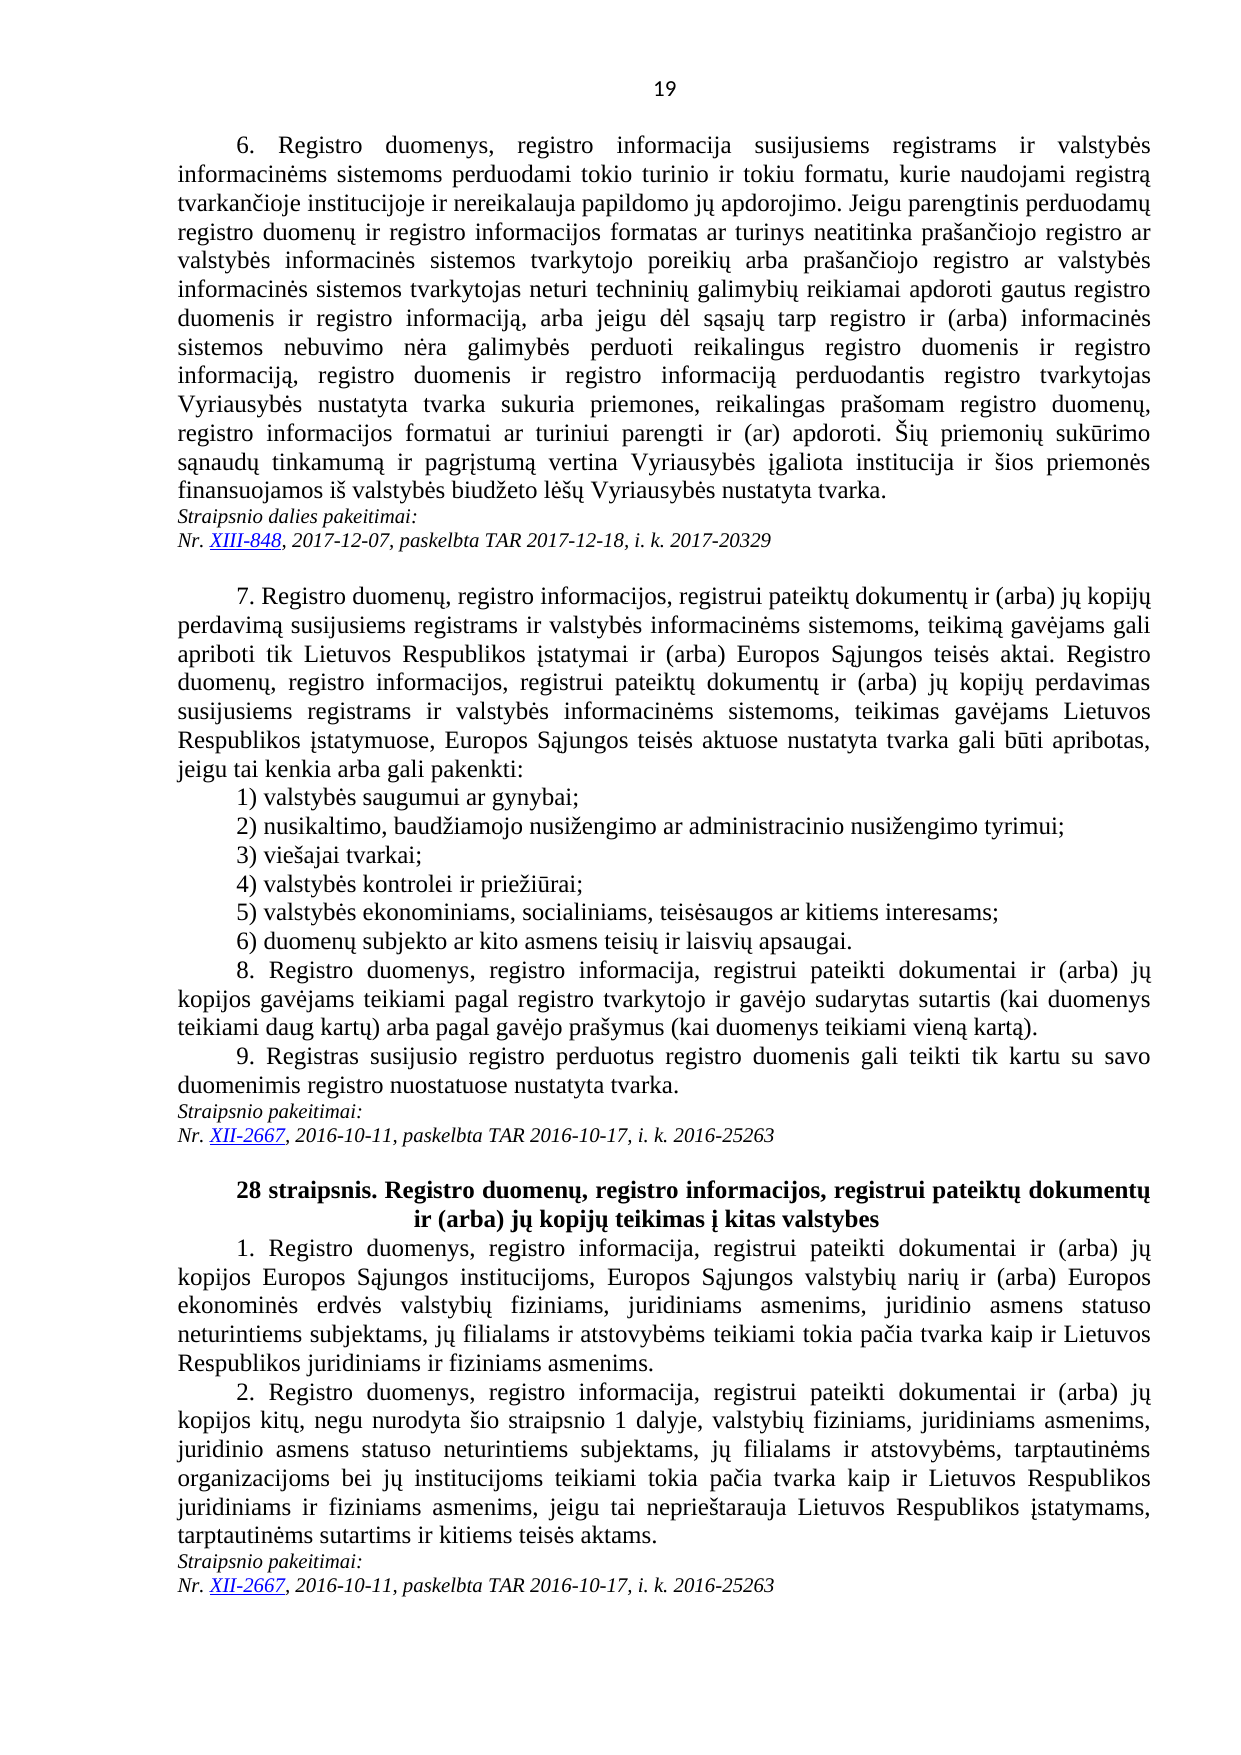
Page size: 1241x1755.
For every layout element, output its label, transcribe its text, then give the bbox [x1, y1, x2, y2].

text Straipsnio pakeitimai: [177, 1549, 1152, 1573]
text 2) nusikaltimo, baudžiamojo nusižengimo ar administracinio nusižengimo tyrimui; [177, 811, 1152, 840]
text 28 straipsnis. Registro duomenų, registro informacijos, registrui pateiktų dokumentų ir (arba) jų kopijų teikimas į kitas valstybes [236, 1176, 1152, 1233]
text 4) valstybės kontrolei ir priežiūrai; [177, 869, 1152, 897]
text 1. Registro duomenys, registro informacija, registrui pateikti dokumentai ir (arba) jų kopijos Europos Sąjungos institucijoms, Europos Sąjungos valstybių narių ir (arba) Europos ekonominės erdvės valstybių fiziniams, juridiniams asmenims, juridinio asmens statuso neturintiems subjektams, jų filialams ir atstovybėms teikiami tokia pačia tvarka kaip ir Lietuvos Respublikos juridiniams ir fiziniams asmenims. [177, 1233, 1152, 1377]
text Nr. XII-2667, 2016-10-11, paskelbta TAR 2016-10-17, i. k. 2016-25263 [177, 1573, 1152, 1597]
text 1) valstybės saugumui ar gynybai; [177, 782, 1152, 811]
text Straipsnio pakeitimai: [177, 1099, 1152, 1123]
text 3) viešajai tvarkai; [177, 840, 1152, 869]
text Nr. XIII-848, 2017-12-07, paskelbta TAR 2017-12-18, i. k. 2017-20329 [177, 528, 1152, 552]
text 5) valstybės ekonominiams, socialiniams, teisėsaugos ar kitiems interesams; [177, 897, 1152, 926]
text Nr. XII-2667, 2016-10-11, paskelbta TAR 2016-10-17, i. k. 2016-25263 [177, 1123, 1152, 1147]
text 2. Registro duomenys, registro informacija, registrui pateikti dokumentai ir (arba) jų kopijos kitų, negu nurodyta šio straipsnio 1 dalyje, valstybių fiziniams, juridiniams asmenims, juridinio asmens statuso neturintiems subjektams, jų filialams ir atstovybėms, tarptautinėms organizacijoms bei jų institucijoms teikiami tokia pačia tvarka kaip ir Lietuvos Respublikos juridiniams ir fiziniams asmenims, jeigu tai neprieštarauja Lietuvos Respublikos įstatymams, tarptautinėms sutartims ir kitiems teisės aktams. [177, 1377, 1152, 1549]
text 7. Registro duomenų, registro informacijos, registrui pateiktų dokumentų ir (arba) jų kopijų perdavimą susijusiems registrams ir valstybės informacinėms sistemoms, teikimą gavėjams gali apriboti tik Lietuvos Respublikos įstatymai ir (arba) Europos Sąjungos teisės aktai. Registro duomenų, registro informacijos, registrui pateiktų dokumentų ir (arba) jų kopijų perdavimas susijusiems registrams ir valstybės informacinėms sistemoms, teikimas gavėjams Lietuvos Respublikos įstatymuose, Europos Sąjungos teisės aktuose nustatyta tvarka gali būti apribotas, jeigu tai kenkia arba gali pakenkti: [177, 581, 1152, 782]
text 9. Registras susijusio registro perduotus registro duomenis gali teikti tik kartu su savo duomenimis registro nuostatuose nustatyta tvarka. [177, 1041, 1152, 1099]
text 8. Registro duomenys, registro informacija, registrui pateikti dokumentai ir (arba) jų kopijos gavėjams teikiami pagal registro tvarkytojo ir gavėjo sudarytas sutartis (kai duomenys teikiami daug kartų) arba pagal gavėjo prašymus (kai duomenys teikiami vieną kartą). [177, 955, 1152, 1041]
text 6) duomenų subjekto ar kito asmens teisių ir laisvių apsaugai. [177, 926, 1152, 955]
text Straipsnio dalies pakeitimai: [177, 504, 1152, 528]
text 6. Registro duomenys, registro informacija susijusiems registrams ir valstybės informacinėms sistemoms perduodami tokio turinio ir tokiu formatu, kurie naudojami registrą tvarkančioje institucijoje ir nereikalauja papildomo jų apdorojimo. Jeigu parengtinis perduodamų registro duomenų ir registro informacijos formatas ar turinys neatitinka prašančiojo registro ar valstybės informacinės sistemos tvarkytojo poreikių arba prašančiojo registro ar valstybės informacinės sistemos tvarkytojas neturi techninių galimybių reikiamai apdoroti gautus registro duomenis ir registro informaciją, arba jeigu dėl sąsajų tarp registro ir (arba) informacinės sistemos nebuvimo nėra galimybės perduoti reikalingus registro duomenis ir registro informaciją, registro duomenis ir registro informaciją perduodantis registro tvarkytojas Vyriausybės nustatyta tvarka sukuria priemones, reikalingas prašomam registro duomenų, registro informacijos formatui ar turiniui parengti ir (ar) apdoroti. Šių priemonių sukūrimo sąnaudų tinkamumą ir pagrįstumą vertina Vyriausybės įgaliota institucija ir šios priemonės finansuojamos iš valstybės biudžeto lėšų Vyriausybės nustatyta tvarka. [177, 131, 1152, 504]
